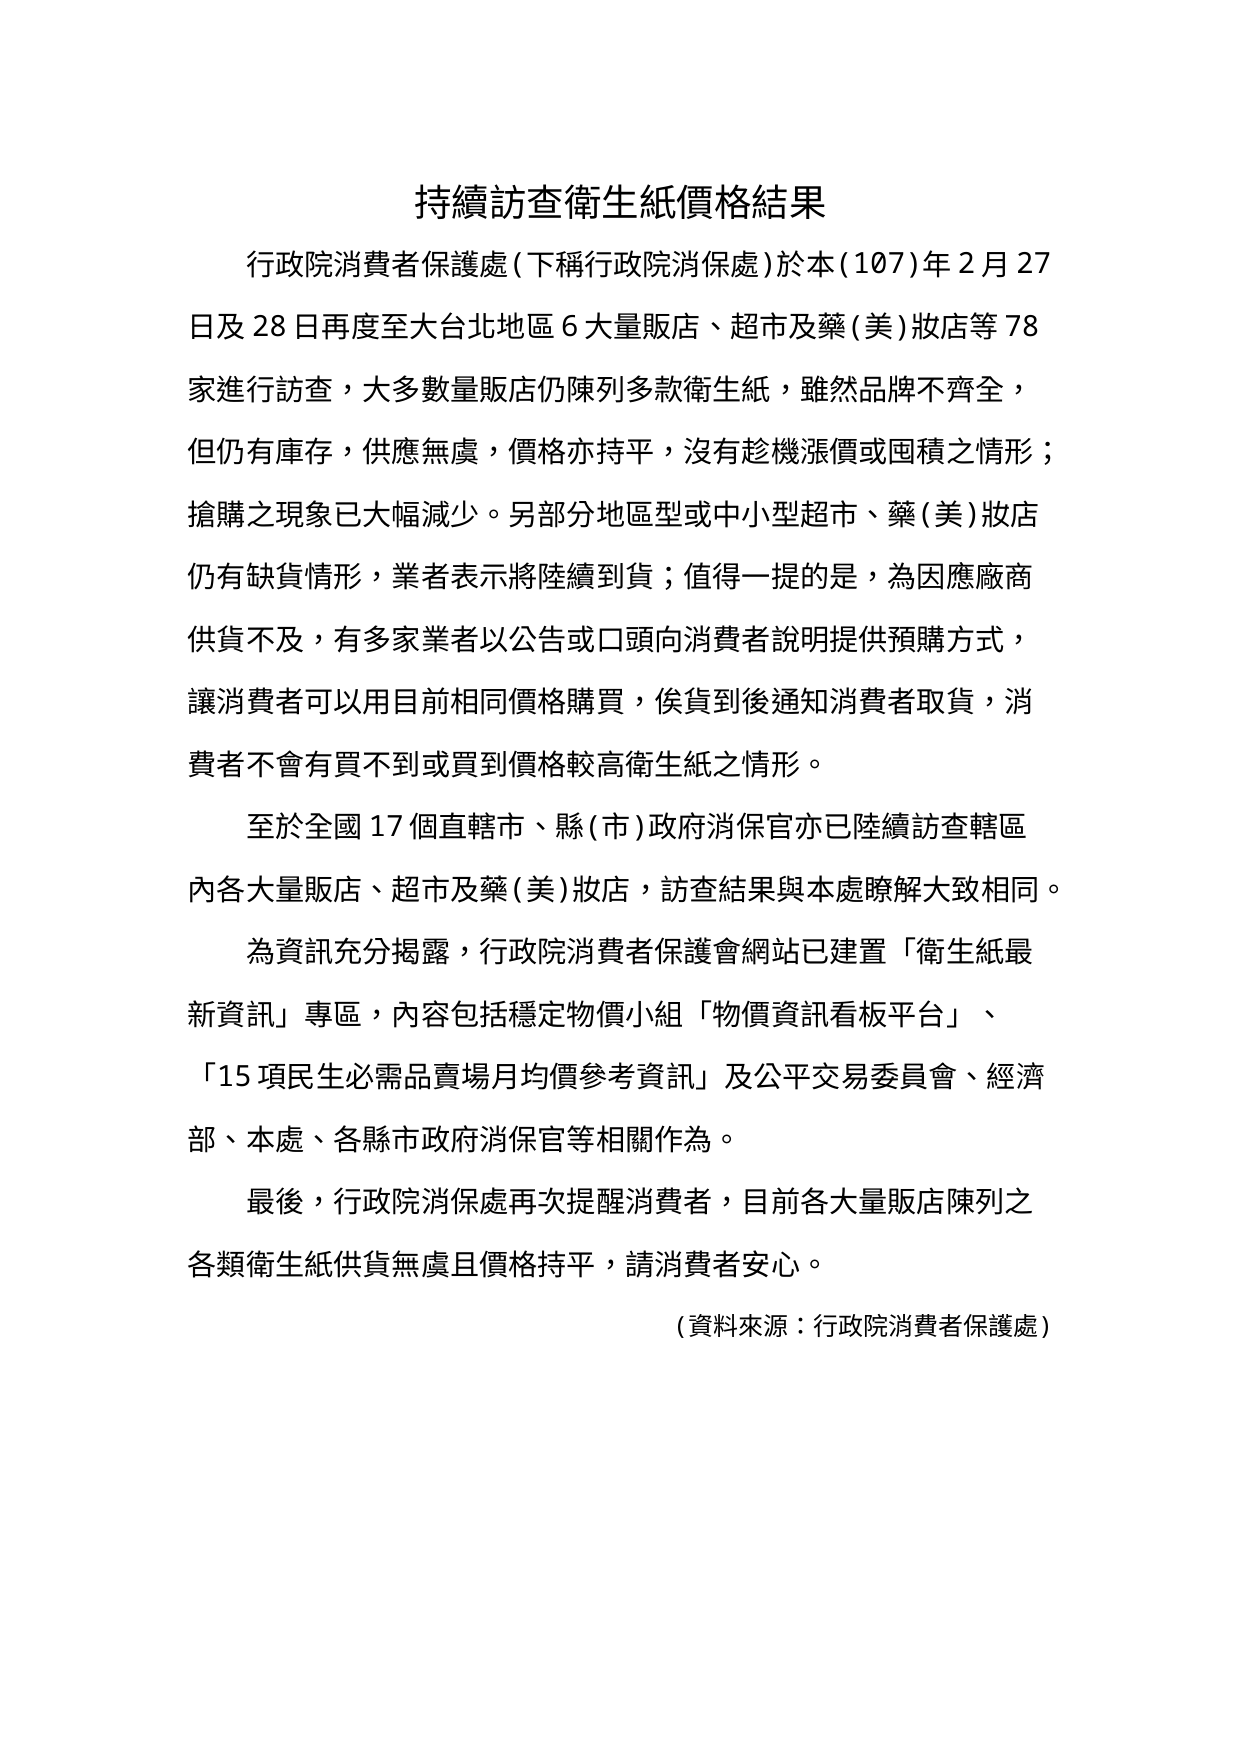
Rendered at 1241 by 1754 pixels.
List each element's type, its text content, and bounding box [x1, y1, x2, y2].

text 為資訊充分揭露，行政院消費者保護會網站已建置「衛生紙最新資訊」專區，內容包括穩定物價小組「物價資訊看板平台」、「15項民生必需品賣場月均價參考資訊」及公平交易委員會、經濟部、本處、各縣市政府消保官等相關作為。 [187, 908, 1053, 1158]
text 至於全國17個直轄市、縣(市)政府消保官亦已陸續訪查轄區內各大量販店、超市及藥(美)妝店，訪查結果與本處瞭解大致相同。 [187, 783, 1053, 908]
text (資料來源：行政院消費者保護處) [187, 1283, 1053, 1346]
text 最後，行政院消保處再次提醒消費者，目前各大量販店陳列之各類衛生紙供貨無虞且價格持平，請消費者安心。 [187, 1158, 1053, 1283]
text 持續訪查衛生紙價格結果 [187, 158, 1053, 221]
text 行政院消費者保護處(下稱行政院消保處)於本(107)年2月27日及28日再度至大台北地區6大量販店、超市及藥(美)妝店等78家進行訪查，大多數量販店仍陳列多款衛生紙，雖然品牌不齊全，但仍有庫存，供應無虞，價格亦持平，沒有趁機漲價或囤積之情形；搶購之現象已大幅減少。另部分地區型或中小型超市、藥(美)妝店仍有缺貨情形，業者表示將陸續到貨；值得一提的是，為因應廠商供貨不及，有多家業者以公告或口頭向消費者說明提供預購方式，讓消費者可以用目前相同價格購買，俟貨到後通知消費者取貨，消費者不會有買不到或買到價格較高衛生紙之情形。 [187, 221, 1053, 783]
